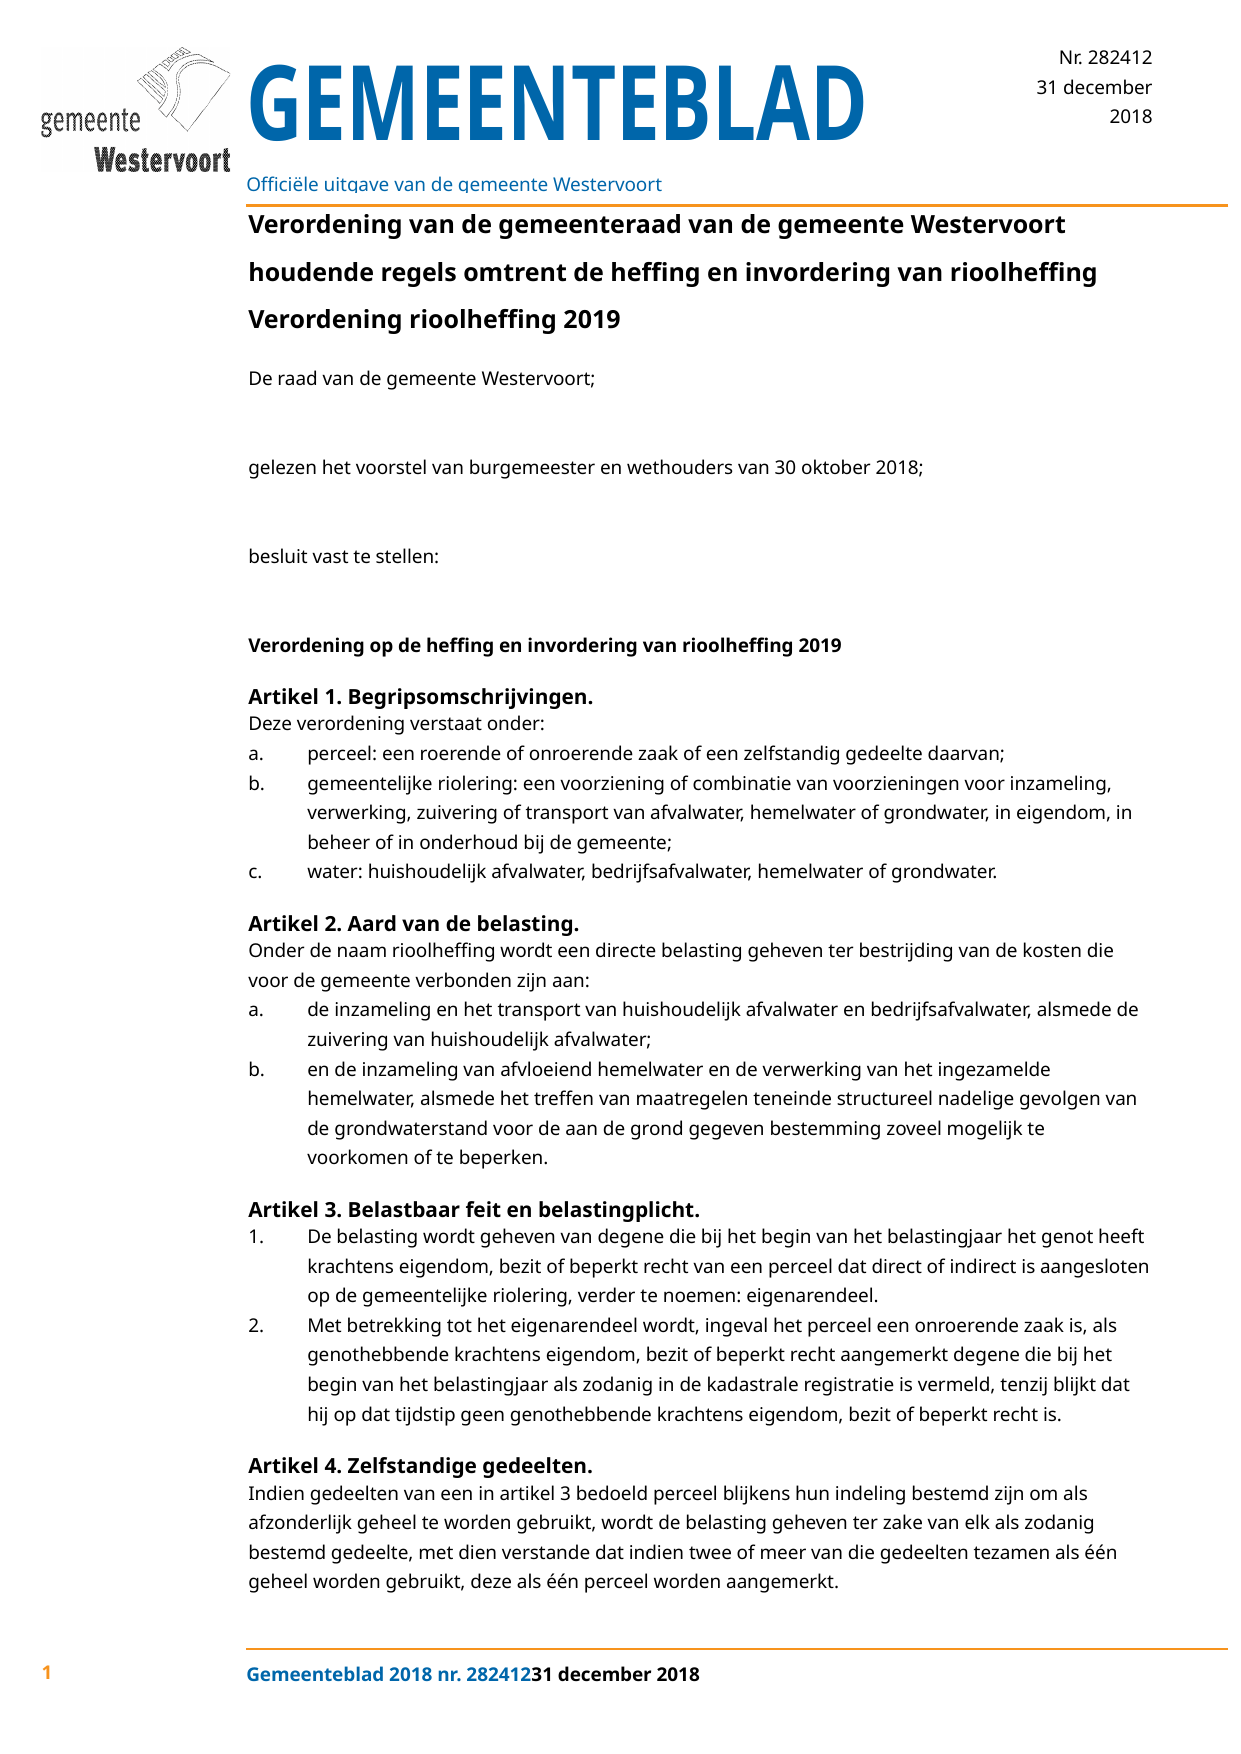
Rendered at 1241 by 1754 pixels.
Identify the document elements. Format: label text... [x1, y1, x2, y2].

list perceel: een roerende of onroerende zaak of een zelfstandig gedeelte daarvan; [248, 740, 1152, 766]
text Indien gedeelten van een in artikel 3 bedoeld perceel blijkens hun indeling bestemd zijn om als afzonderlijk geheel te worden gebruikt, wordt de belasting geheven ter zake van elk als zodanig bestemd gedeelte, met dien verstande dat indien twee of meer van die gedeelten tezamen als één geheel worden gebruikt, deze als één perceel worden aangemerkt. [248, 1480, 1152, 1594]
list de inzameling en het transport van huishoudelijk afvalwater en bedrijfsafvalwater, alsmede de zuivering van huishoudelijk afvalwater; [248, 997, 1152, 1052]
text Verordening op de heffing en invordering van rioolheffing 2019 [248, 632, 1152, 657]
text Deze verordening verstaat onder: [248, 711, 1152, 736]
list water: huishoudelijk afvalwater, bedrijfsafvalwater, hemelwater of grondwater. [248, 858, 1152, 884]
list gemeentelijke riolering: een voorziening of combinatie van voorzieningen voor inzameling, verwerking, zuivering of transport van afvalwater, hemelwater of grondwater, in eigendom, in beheer of in onderhoud bij de gemeente; [248, 770, 1152, 855]
text gelezen het voorstel van burgemeester en wethouders van 30 oktober 2018; [248, 454, 1152, 480]
text besluit vast te stellen: [248, 543, 1152, 569]
text Artikel 2. Aard van de belasting. [248, 909, 1152, 937]
list De belasting wordt geheven van degene die bij het begin van het belastingjaar het genot heeft krachtens eigendom, bezit of beperkt recht van een perceel dat direct of indirect is aangesloten op de gemeentelijke riolering, verder te noemen: eigenarendeel. [248, 1223, 1152, 1308]
list en de inzameling van afvloeiend hemelwater en de verwerking van het ingezamelde hemelwater, alsmede het treffen van maatregelen teneinde structureel nadelige gevolgen van de grondwaterstand voor de aan de grond gegeven bestemming zoveel mogelijk te voorkomen of te beperken. [248, 1056, 1152, 1170]
text Artikel 4. Zelfstandige gedeelten. [248, 1451, 1152, 1480]
text Verordening van de gemeenteraad van de gemeente Westervoort houdende regels omtrent de heffing en invordering van rioolheffing Verordening rioolheffing 2019 [248, 207, 1152, 336]
text Onder de naam rioolheffing wordt een directe belasting geheven ter bestrijding van de kosten die voor de gemeente verbonden zijn aan: [248, 937, 1152, 993]
picture [41, 47, 231, 172]
list Met betrekking tot het eigenarendeel wordt, ingeval het perceel een onroerende zaak is, als genothebbende krachtens eigendom, bezit of beperkt recht aangemerkt degene die bij het begin van het belastingjaar als zodanig in de kadastrale registratie is vermeld, tenzij blijkt dat hij op dat tijdstip geen genothebbende krachtens eigendom, bezit of beperkt recht is. [248, 1312, 1152, 1427]
text Artikel 1. Begripsomschrijvingen. [248, 682, 1152, 711]
text De raad van de gemeente Westervoort; [248, 366, 1152, 391]
text Artikel 3. Belastbaar feit en belastingplicht. [248, 1195, 1152, 1223]
